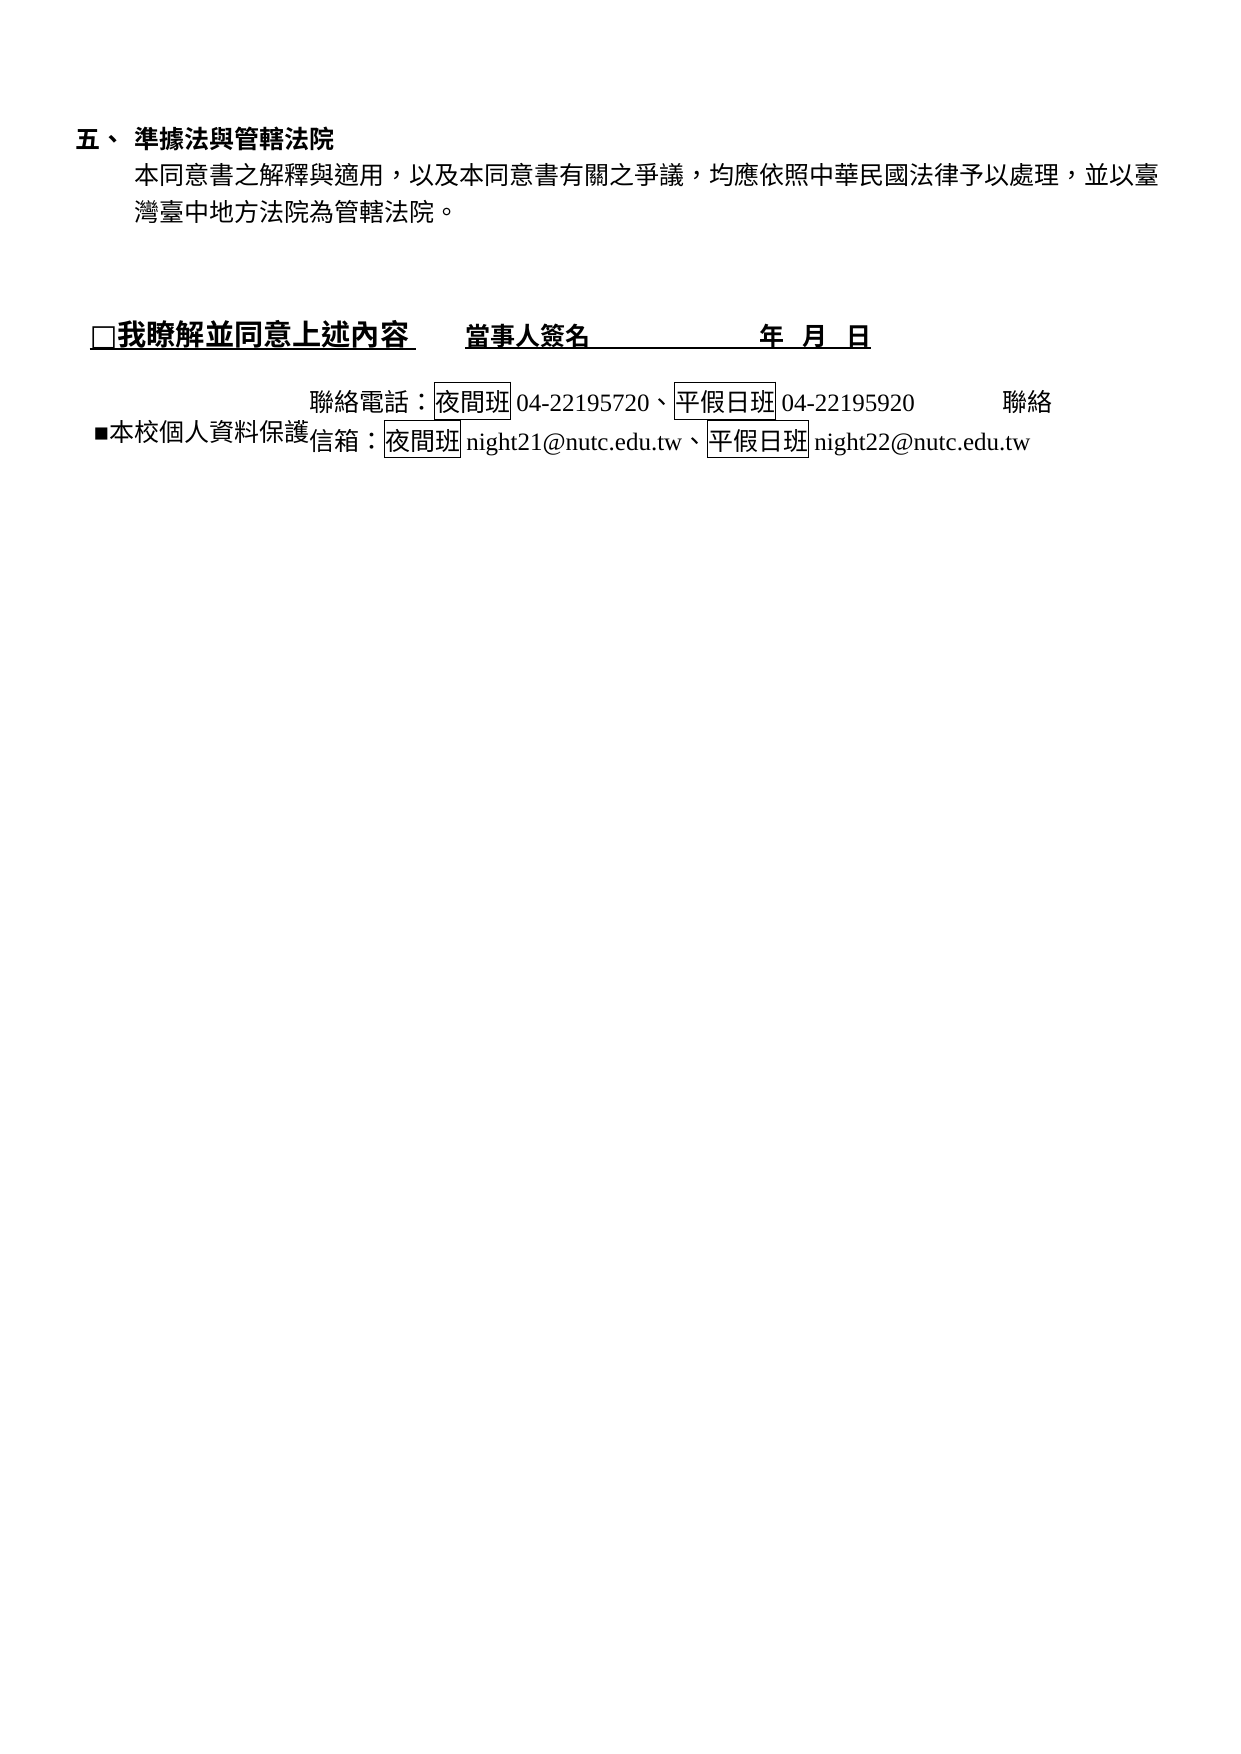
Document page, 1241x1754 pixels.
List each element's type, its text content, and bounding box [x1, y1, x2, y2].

text □我瞭解並同意上述內容 當事人簽名 年 月 日 [75, 311, 1165, 354]
text ■本校個人資料保護聯絡電話：夜間班04-22195720、平假日班04-22195920 聯絡信箱：夜間班night21@nutc.edu.tw、平假日班night22@nutc.edu.tw [461, 382, 707, 458]
text ■本校個人資料保護聯絡電話：夜間班04-22195720、平假日班04-22195920 聯絡信箱：夜間班night21@nutc.edu.tw、平假日班night22@nutc.edu.tw [75, 382, 434, 458]
text ■本校個人資料保護聯絡電話：夜間班04-22195720、平假日班04-22195920 聯絡信箱：夜間班night21@nutc.edu.tw、平假日班night22@nutc.edu.tw [435, 383, 510, 419]
text ■本校個人資料保護聯絡電話：夜間班04-22195720、平假日班04-22195920 聯絡信箱：夜間班night21@nutc.edu.tw、平假日班night22@nutc.edu.tw [385, 421, 460, 457]
text ■本校個人資料保護聯絡電話：夜間班04-22195720、平假日班04-22195920 聯絡信箱：夜間班night21@nutc.edu.tw、平假日班night22@nutc.edu.tw [776, 382, 1165, 458]
list 準據法與管轄法院 [75, 119, 1165, 156]
text ■本校個人資料保護聯絡電話：夜間班04-22195720、平假日班04-22195920 聯絡信箱：夜間班night21@nutc.edu.tw、平假日班night22@nutc.edu.tw [708, 421, 808, 457]
text 本同意書之解釋與適用，以及本同意書有關之爭議，均應依照中華民國法律予以處理，並以臺灣臺中地方法院為管轄法院。 [134, 156, 1165, 228]
text ■本校個人資料保護聯絡電話：夜間班04-22195720、平假日班04-22195920 聯絡信箱：夜間班night21@nutc.edu.tw、平假日班night22@nutc.edu.tw [675, 383, 775, 419]
